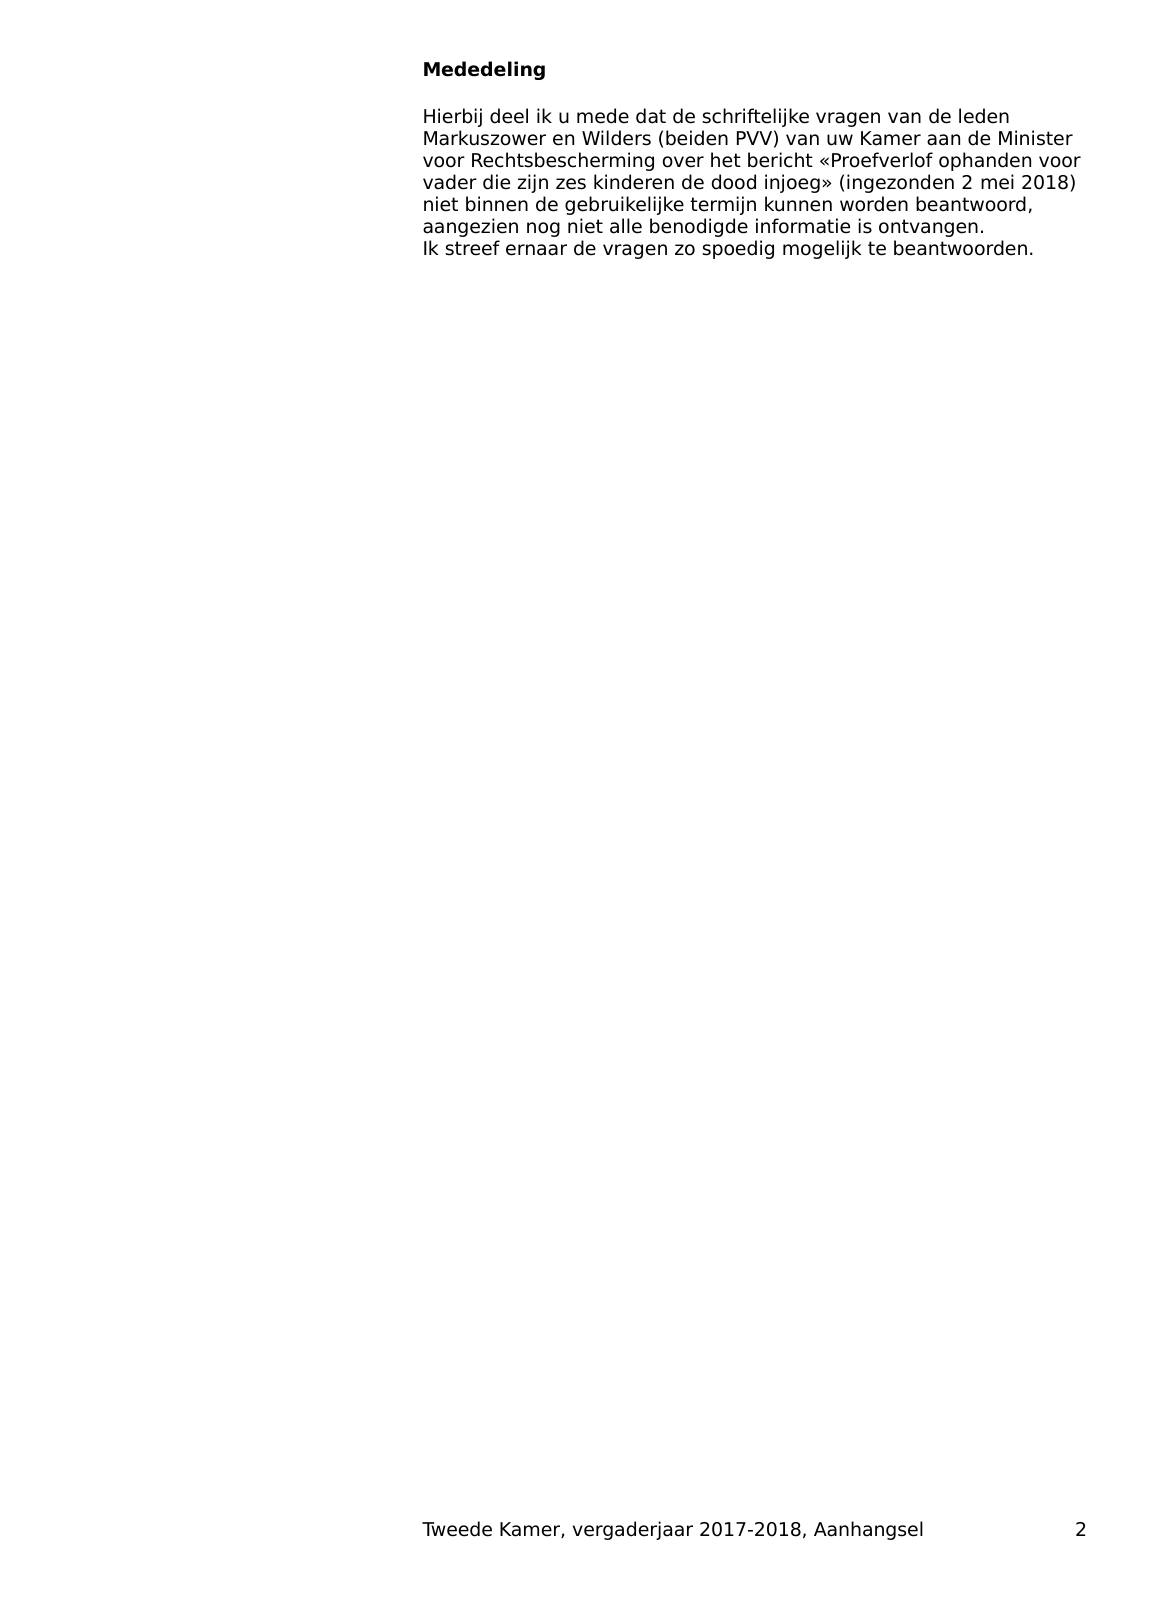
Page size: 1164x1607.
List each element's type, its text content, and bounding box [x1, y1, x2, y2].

subtitle Mededeling [422, 59, 1087, 81]
text Ik streef ernaar de vragen zo spoedig mogelijk te beantwoorden. [422, 238, 1087, 260]
text Hierbij deel ik u mede dat de schriftelijke vragen van de leden Markuszower en Wilders (beiden PVV) van uw Kamer aan de Minister voor Rechtsbescherming over het bericht «Proefverlof ophanden voor vader die zijn zes kinderen de dood injoeg» (ingezonden 2 mei 2018) niet binnen de gebruikelijke termijn kunnen worden beantwoord, aangezien nog niet alle benodigde informatie is ontvangen. [422, 106, 1087, 238]
